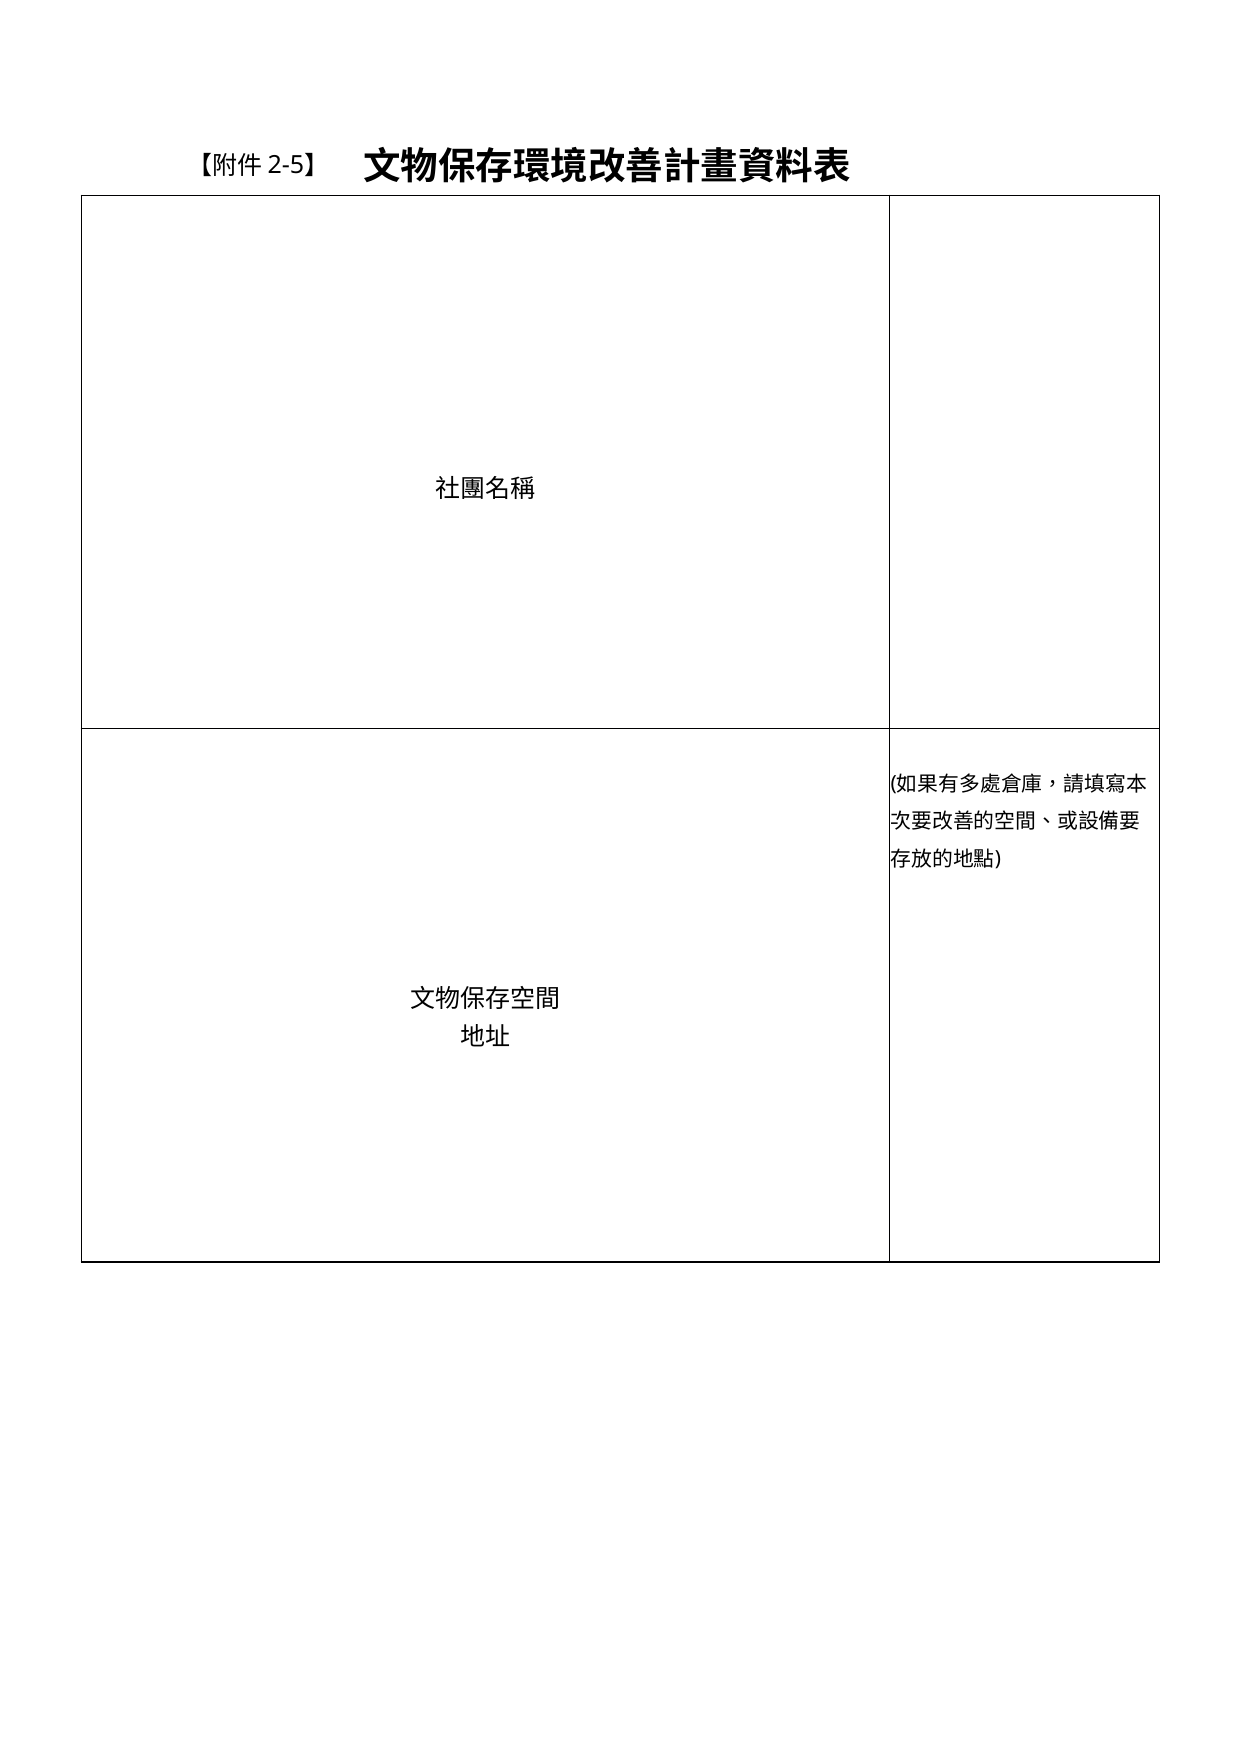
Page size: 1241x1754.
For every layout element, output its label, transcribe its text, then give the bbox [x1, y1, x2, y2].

table_cell 文物保存空間 地址 [82, 729, 889, 1261]
text 【附件2-5】 文物保存環境改善計畫資料表 [187, 119, 1053, 194]
table_header 社團名稱 [82, 196, 889, 728]
table_header [890, 196, 1159, 728]
table_cell (如果有多處倉庫，請填寫本次要改善的空間、或設備要存放的地點) [890, 729, 1159, 1261]
